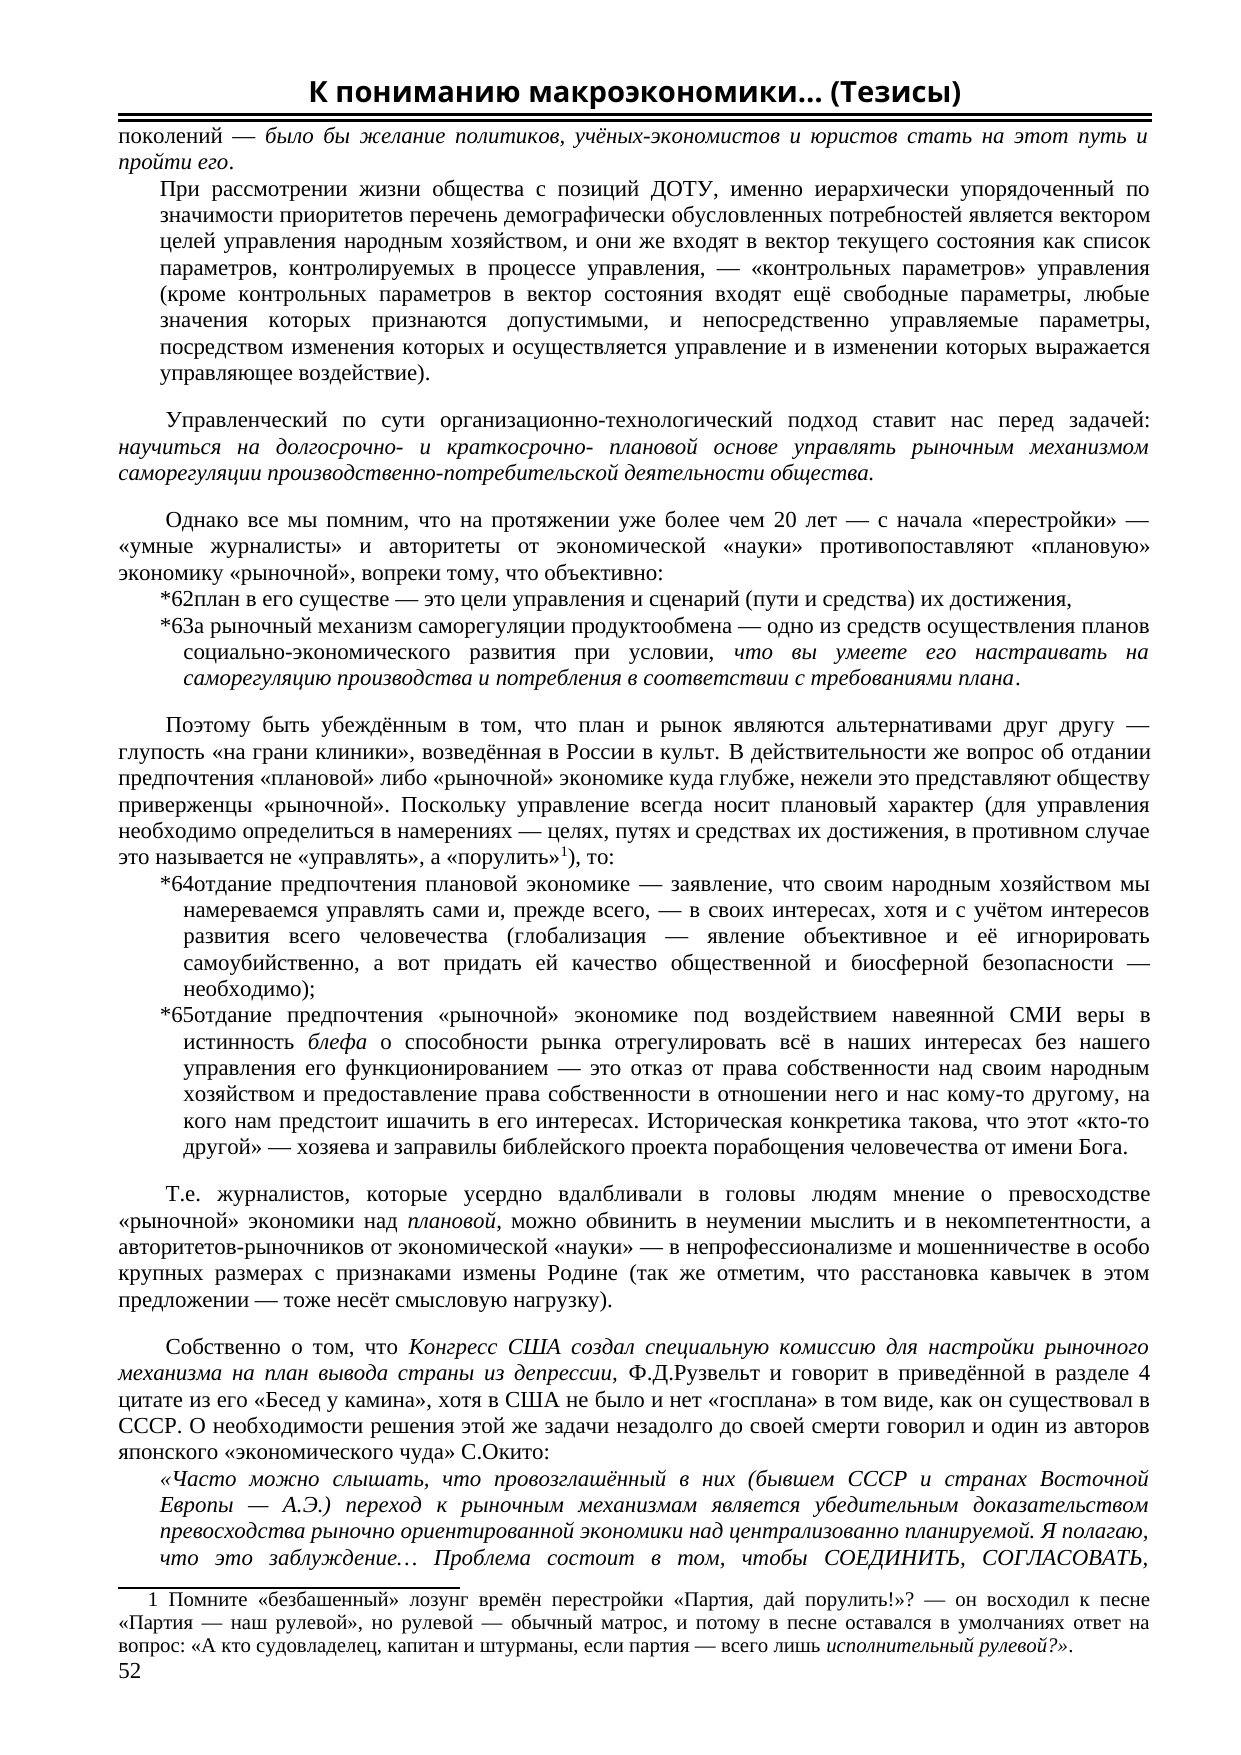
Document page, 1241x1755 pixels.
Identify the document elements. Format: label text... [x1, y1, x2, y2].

list отдание предпочтения плановой экономике — заявление, что своим народным хозяйством мы намереваемся управлять сами и, прежде всего, — в своих интересах, хотя и с учётом интересов развития всего человечества (глобализация — явление объективное и её игнорировать самоубийственно, а вот придать ей качество общественной и биосферной безопасности — необходимо); [159, 870, 1152, 1001]
text Собственно о том, что Конгресс США создал специальную комиссию для настройки рыночного механизма на план вывода страны из депрессии, Ф.Д.Рузвельт и говорит в приведённой в разделе 4 цитате из его «Бесед у камина», хотя в США не было и нет «госплана» в том виде, как он существовал в СССР. О необходимости решения этой же задачи незадолго до своей смерти говорил и один из авторов японского «экономического чуда» С.Окито: [118, 1333, 1152, 1465]
text Управленческий по сути организационно-технологический подход ставит нас перед задачей: научиться на долгосрочно- и краткосрочно- плановой основе управлять рыночным механизмом саморегуляции производственно-потребительской деятельности общества. [118, 406, 1152, 485]
text Т.е. журналистов, которые усердно вдалбливали в головы людям мнение о превосходстве «рыночной» экономики над плановой, можно обвинить в неумении мыслить и в некомпетентности, а авторитетов-рыночников от экономической «науки» — в непрофессионализме и мошенничестве в особо крупных размерах с признаками измены Родине (так же отметим, что расстановка кавычек в этом предложении — тоже несёт смысловую нагрузку). [118, 1180, 1152, 1312]
list план в его существе — это цели управления и сценарий (пути и средства) их достижения, [159, 585, 1152, 612]
text поколений — было бы желание политиков, учёных-экономистов и юристов стать на этот путь и пройти его. [118, 122, 1152, 175]
text Помните «безбашенный» лозунг времён перестройки «Партия, дай порулить!»? — он восходил к песне «Партия — наш рулевой», но рулевой — обычный матрос, и потому в песне оставался в умолчаниях ответ на вопрос: «А кто судовладелец, капитан и штурманы, если партия — всего лишь исполнительный рулевой?». [118, 1588, 1152, 1657]
text Однако все мы помним, что на протяжении уже более чем 20 лет — с начала «перестройки» — «умные журналисты» и авторитеты от экономической «науки» противопоставляют «плановую» экономику «рыночной», вопреки тому, что объективно: [118, 506, 1152, 585]
list а рыночный механизм саморегуляции продуктообмена — одно из средств осуществления планов социально-экономического развития при условии, что вы умеете его настраивать на саморегуляцию производства и потребления в соответствии с требованиями плана. [159, 612, 1152, 691]
text Поэтому быть убеждённым в том, что план и рынок являются альтернативами друг другу — глупость «на грани клиники», возведённая в России в культ. В действительности же вопрос об отдании предпочтения «плановой» либо «рыночной» экономике куда глубже, нежели это представляют обществу приверженцы «рыночной». Поскольку управление всегда носит плановый характер (для управления необходимо определиться в намерениях — целях, путях и средствах их достижения, в противном случае это называется не «управлять», а «порулить»), то: [118, 712, 1152, 870]
text «Часто можно слышать, что провозглашённый в них (бывшем СССР и странах Восточной Европы — А.Э.) переход к рыночным механизмам является убедительным доказательством превосходства рыночно ориентированной экономики над централизованно планируемой. Я полагаю, что это заблуждение… Проблема состоит в том, чтобы СОЕДИНИТЬ, СОГЛАСОВАТЬ, [159, 1465, 1152, 1570]
list отдание предпочтения «рыночной» экономике под воздействием навеянной СМИ веры в истинность блефа о способности рынка отрегулировать всё в наших интересах без нашего управления его функционированием — это отказ от права собственности над своим народным хозяйством и предоставление права собственности в отношении него и нас кому-то другому, на кого нам предстоит ишачить в его интересах. Историческая конкретика такова, что этот «кто-то другой» — хозяева и заправилы библейского проекта порабощения человечества от имени Бога. [159, 1001, 1152, 1159]
text При рассмотрении жизни общества с позиций ДОТУ, именно иерархически упорядоченный по значимости приоритетов перечень демографически обусловленных потребностей является вектором целей управления народным хозяйством, и они же входят в вектор текущего состояния как список параметров, контролируемых в процессе управления, — «контрольных параметров» управления (кроме контрольных параметров в вектор состояния входят ещё свободные параметры, любые значения которых признаются допустимыми, и непосредственно управляемые параметры, посредством изменения которых и осуществляется управление и в изменении которых выражается управляющее воздействие). [159, 175, 1152, 386]
